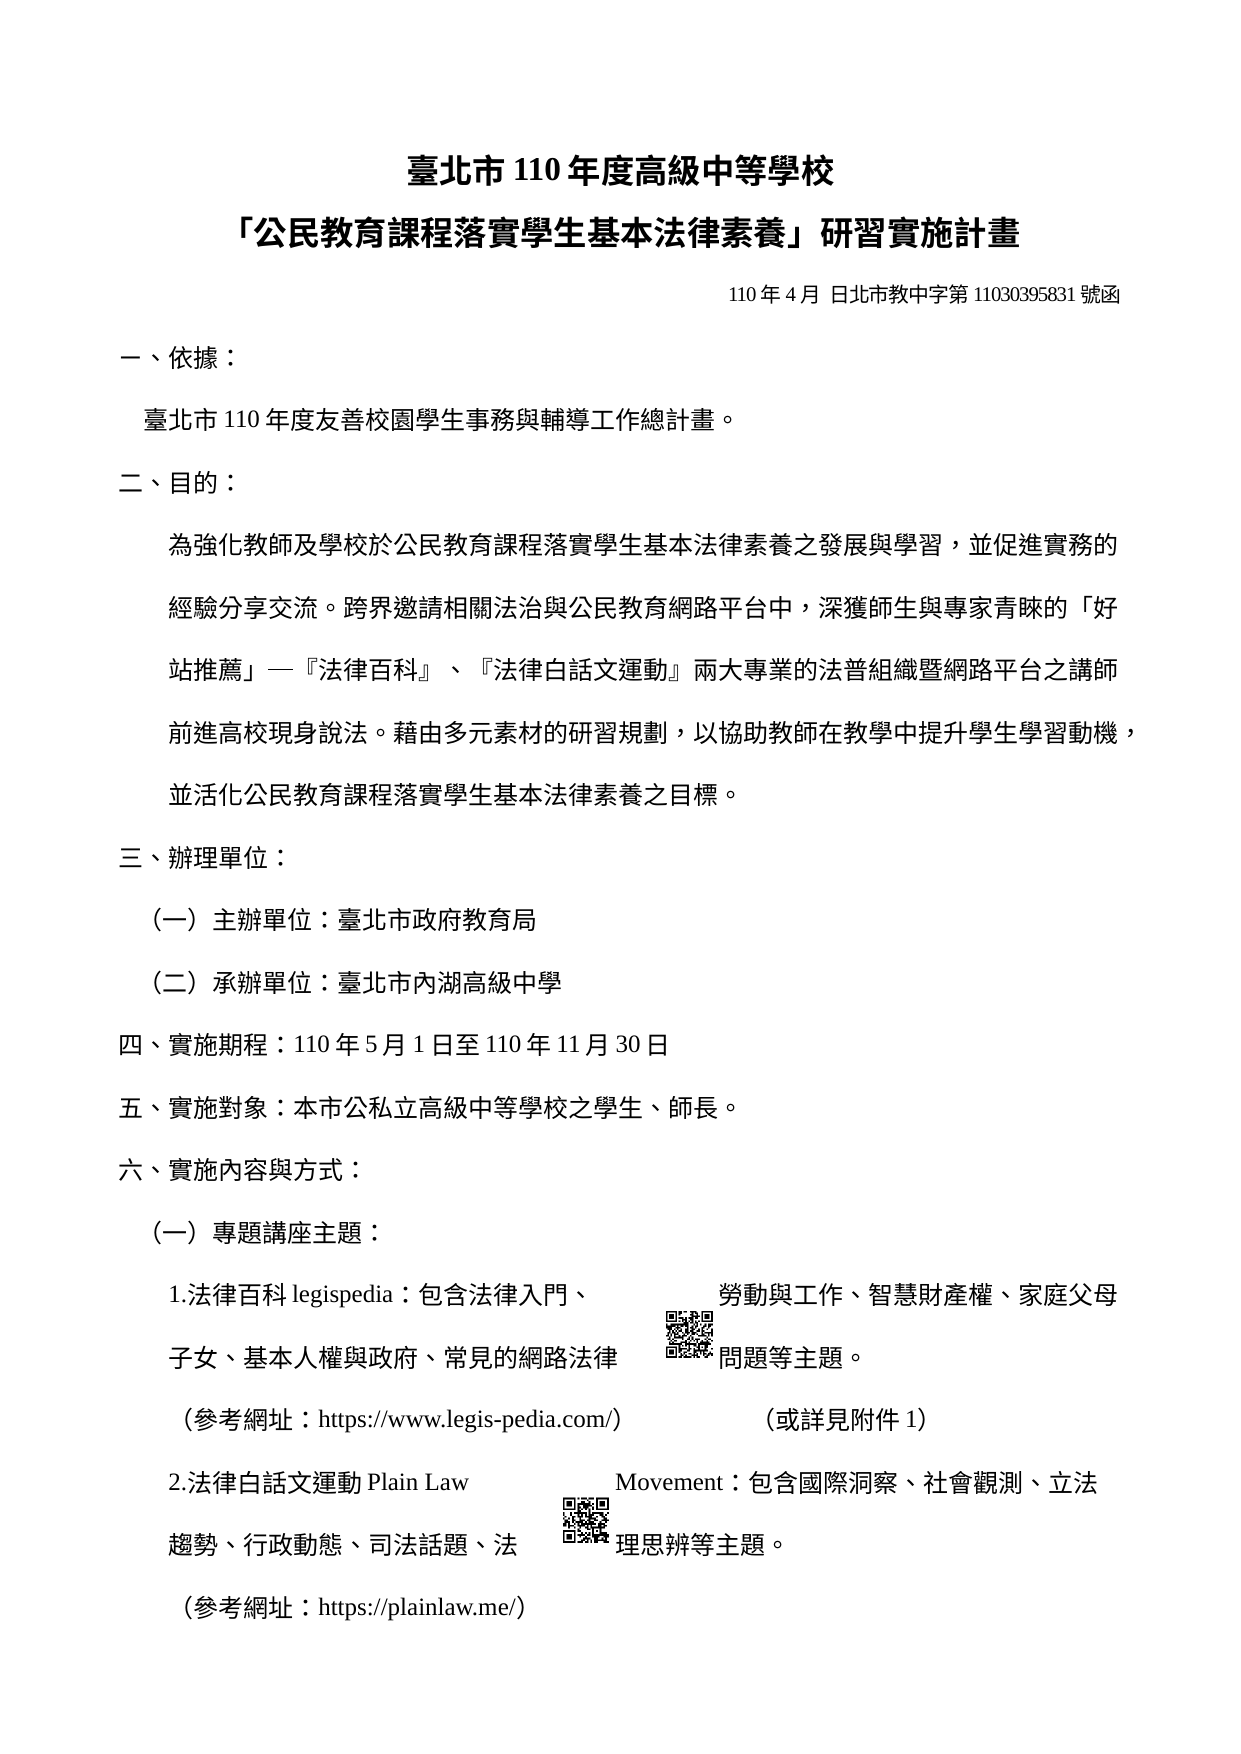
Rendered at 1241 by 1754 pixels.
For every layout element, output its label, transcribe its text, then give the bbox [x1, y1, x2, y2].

text 「公民教育課程落實學生基本法律素養」研習實施計畫 [118, 189, 1122, 252]
text 四、實施期程：110年5月1日至110年11月30日 [118, 1002, 1122, 1064]
text 二、目的： [118, 439, 1122, 502]
text 臺北市110年度友善校園學生事務與輔導工作總計畫。 [118, 377, 1122, 439]
text （參考網址：https://plainlaw.me/） [168, 1564, 1122, 1627]
text 1.法律百科legispedia：包含法律入門、勞動與工作、智慧財產權、家庭父母子女、基本人權與政府、常見的網路法律問題等主題。 [168, 1252, 1122, 1377]
text 110年4月 日北市教中字第11030395831號函 [118, 252, 1122, 314]
text 為強化教師及學校於公民教育課程落實學生基本法律素養之發展與學習，並促進實務的經驗分享交流。跨界邀請相關法治與公民教育網路平台中，深獲師生與專家青睞的「好站推薦」─『法律百科』、『法律白話文運動』兩大專業的法普組織暨網路平台之講師前進高校現身說法。藉由多元素材的研習規劃，以協助教師在教學中提升學生學習動機，並活化公民教育課程落實學生基本法律素養之目標。 [168, 502, 1122, 814]
text （二）承辦單位：臺北市內湖高級中學 [118, 939, 1122, 1002]
text （一）專題講座主題： [118, 1189, 1122, 1252]
text 六、實施內容與方式： [118, 1127, 1122, 1189]
text ㄧ、依據： [118, 314, 1122, 377]
text 三、辦理單位： [118, 814, 1122, 877]
text （參考網址：https://www.legis-pedia.com/） （或詳見附件1） [168, 1377, 1122, 1439]
text 2.法律白話文運動Plain Law Movement：包含國際洞察、社會觀測、立法趨勢、行政動態、司法話題、法理思辨等主題。 [168, 1439, 1122, 1564]
text 五、實施對象：本市公私立高級中等學校之學生、師長。 [118, 1064, 1122, 1127]
text （一）主辦單位：臺北市政府教育局 [118, 877, 1122, 939]
text 臺北市110年度高級中等學校 [118, 127, 1122, 189]
